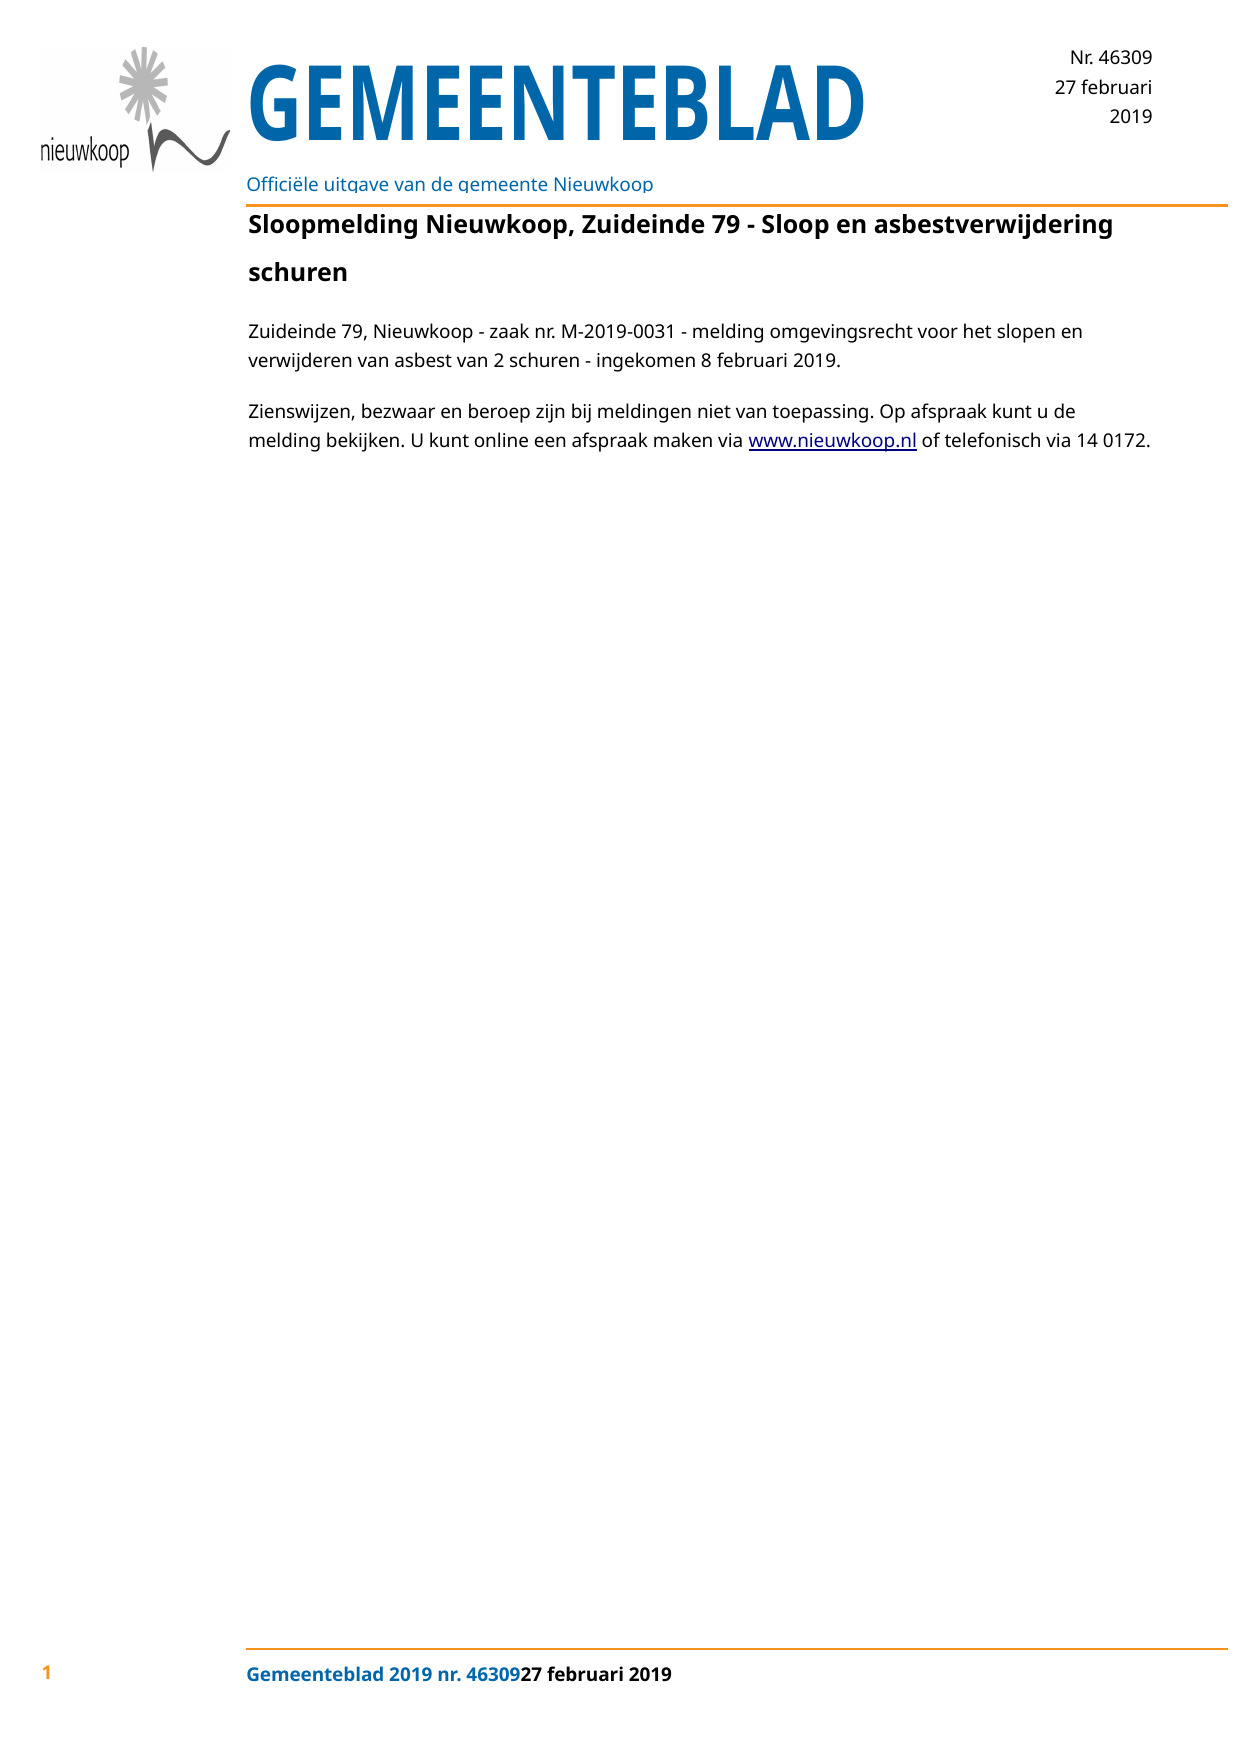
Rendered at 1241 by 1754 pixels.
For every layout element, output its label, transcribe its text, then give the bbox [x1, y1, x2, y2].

picture [41, 47, 231, 172]
text Zienswijzen, bezwaar en beroep zijn bij meldingen niet van toepassing. Op afspraak kunt u de melding bekijken. U kunt online een afspraak maken via www.nieuwkoop.nl of telefonisch via 14 0172. [248, 398, 1152, 453]
text Zuideinde 79, Nieuwkoop - zaak nr. M-2019-0031 - melding omgevingsrecht voor het slopen en verwijderen van asbest van 2 schuren - ingekomen 8 februari 2019. [248, 318, 1152, 373]
text Sloopmelding Nieuwkoop, Zuideinde 79 - Sloop en asbestverwijdering schuren [248, 207, 1152, 288]
